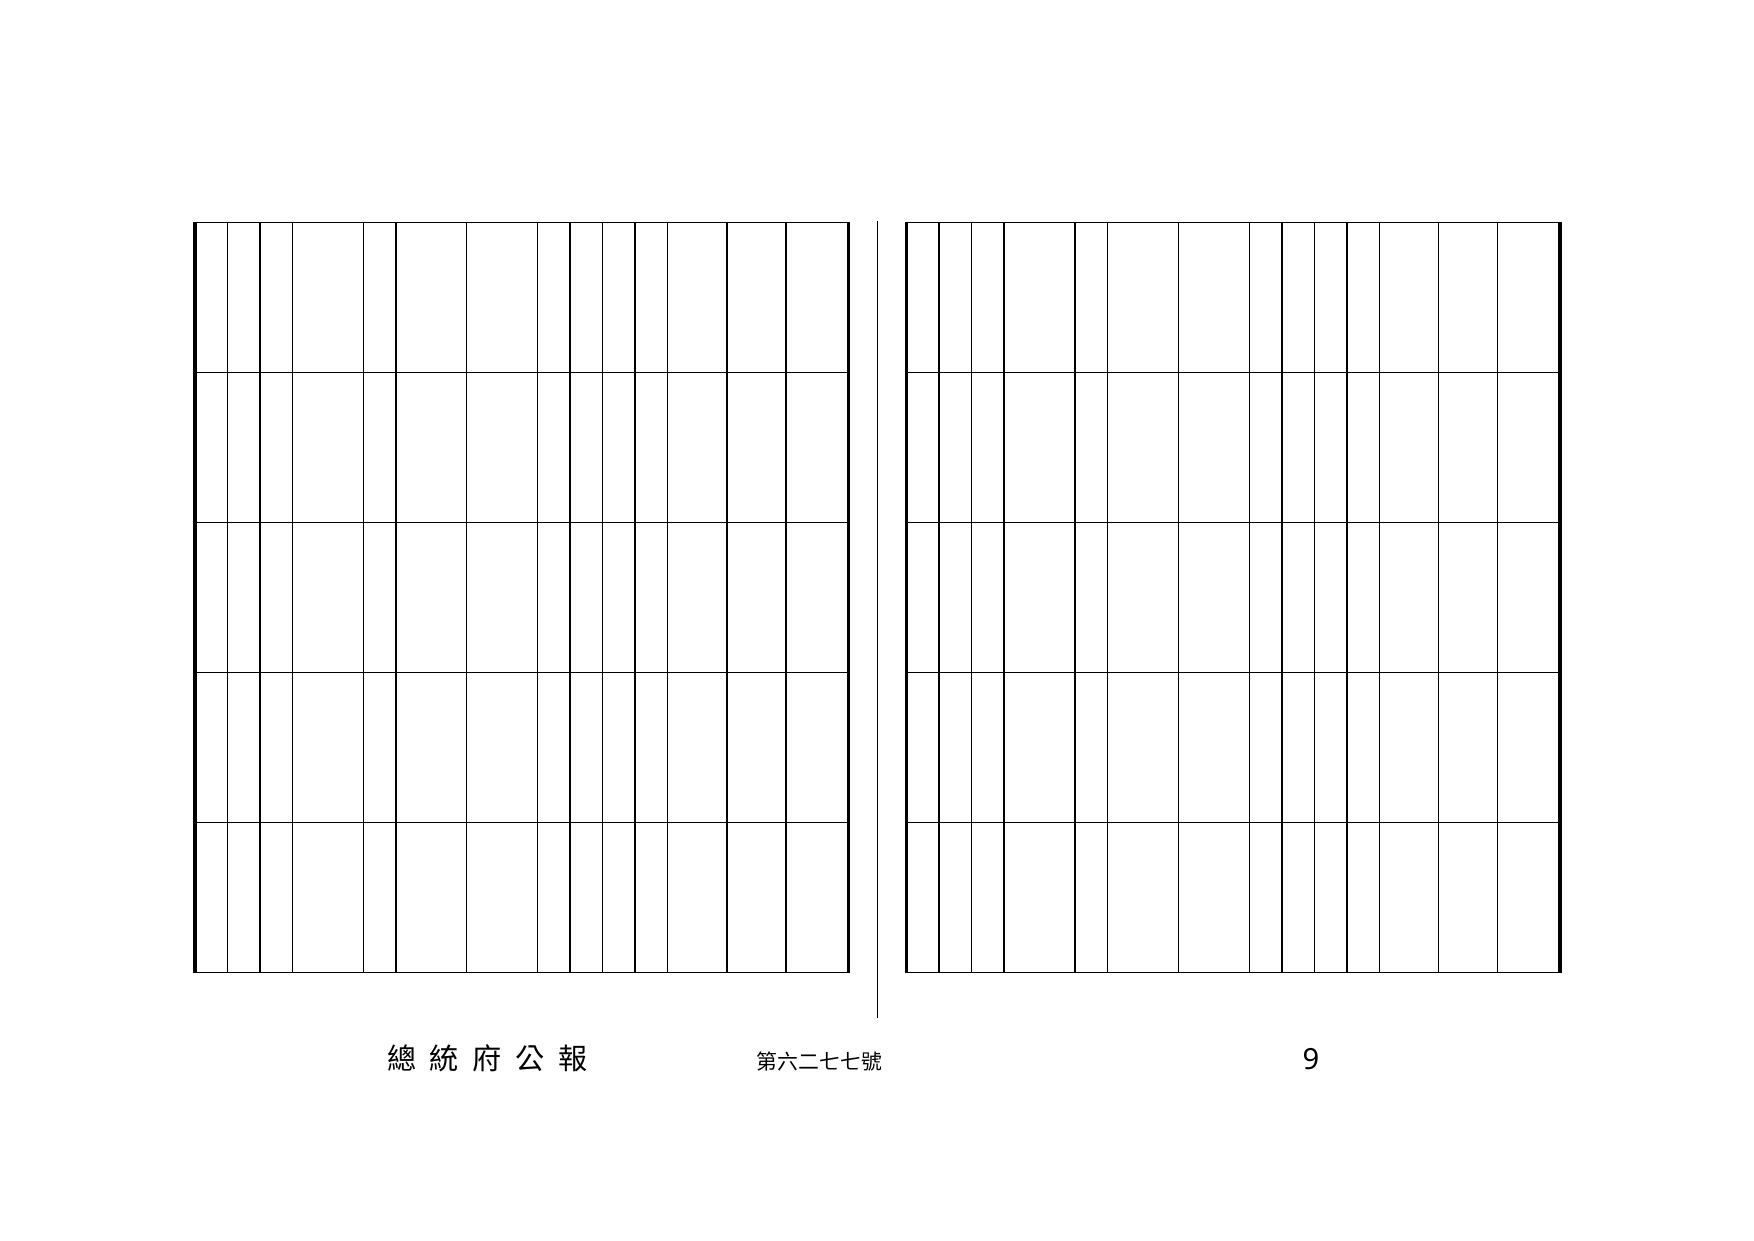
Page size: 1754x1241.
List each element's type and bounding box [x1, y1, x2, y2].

table_cell [1226, 523, 1249, 672]
table_cell [668, 223, 697, 372]
table_cell [340, 223, 363, 372]
table_cell [728, 223, 756, 372]
table_cell [1527, 823, 1558, 972]
table_cell [1226, 823, 1249, 972]
table_cell [1527, 223, 1558, 372]
table_cell [1439, 373, 1468, 522]
table_cell [1202, 223, 1226, 372]
table_cell [668, 523, 697, 672]
table_cell [443, 523, 466, 672]
table_cell [728, 373, 756, 522]
table_cell [1202, 823, 1226, 972]
table_cell [668, 823, 697, 972]
table_cell [1005, 673, 1028, 822]
table_cell [1283, 373, 1314, 522]
table_cell [261, 823, 292, 972]
table_cell [1439, 673, 1468, 822]
table_cell [787, 823, 816, 972]
table_cell [397, 523, 419, 672]
table_cell [787, 373, 816, 522]
table_cell [316, 523, 339, 672]
table_cell [261, 523, 292, 672]
table_cell [443, 823, 466, 972]
table_cell [1179, 373, 1202, 522]
table_cell [816, 523, 847, 672]
table_cell [1315, 823, 1346, 972]
table_cell [490, 673, 514, 822]
table_cell [1131, 673, 1155, 822]
table_cell [571, 223, 602, 372]
table_cell [228, 823, 259, 972]
table_cell [1380, 373, 1409, 522]
table_cell [490, 223, 514, 372]
table_cell [1468, 373, 1497, 522]
table_cell [467, 523, 490, 672]
table_cell [467, 373, 490, 522]
table_cell [490, 523, 514, 672]
table_cell [1155, 223, 1178, 372]
table_cell [816, 373, 847, 522]
table_cell [1250, 673, 1281, 822]
table_cell [1283, 223, 1314, 372]
table_cell [1028, 373, 1051, 522]
table_cell [293, 223, 316, 372]
table_cell [397, 673, 419, 822]
table_cell [697, 823, 726, 972]
table_cell [197, 373, 227, 522]
table_cell [1348, 223, 1379, 372]
table_cell [514, 823, 537, 972]
table_cell [538, 223, 569, 372]
table_cell [197, 823, 227, 972]
table_cell [1051, 823, 1074, 972]
table_cell [1108, 373, 1131, 522]
table_cell [728, 523, 756, 672]
table_cell [1315, 373, 1346, 522]
table_cell [1439, 523, 1468, 672]
table_cell [756, 823, 785, 972]
table_cell [787, 223, 816, 372]
table_cell [1468, 823, 1497, 972]
table_cell [1005, 823, 1028, 972]
table_cell [571, 373, 602, 522]
table_cell [908, 373, 938, 522]
table_cell [1226, 223, 1249, 372]
table_cell [1179, 823, 1202, 972]
table_cell [197, 673, 227, 822]
table_cell [1250, 523, 1281, 672]
table_cell [816, 673, 847, 822]
table_cell [397, 823, 419, 972]
table_cell [1179, 673, 1202, 822]
table_cell [364, 373, 395, 522]
table_cell [1131, 373, 1155, 522]
table_cell [1315, 223, 1346, 372]
table_cell [940, 223, 971, 372]
table_cell [972, 823, 1003, 972]
table_cell [1155, 823, 1178, 972]
table_cell [1468, 223, 1497, 372]
table_cell [940, 523, 971, 672]
table_cell [940, 823, 971, 972]
table_cell [1179, 223, 1202, 372]
table_cell [443, 673, 466, 822]
table_cell [293, 373, 316, 522]
table_cell [1108, 223, 1131, 372]
table_cell [1051, 673, 1074, 822]
table_cell [1283, 823, 1314, 972]
table_cell [419, 373, 443, 522]
table_cell [1005, 373, 1028, 522]
table_cell [636, 373, 667, 522]
table_cell [467, 823, 490, 972]
table_cell [1409, 373, 1438, 522]
table_cell [1028, 673, 1051, 822]
table_cell [1315, 673, 1346, 822]
table_cell [1527, 373, 1558, 522]
table_cell [908, 673, 938, 822]
table_cell [419, 523, 443, 672]
table_cell [908, 223, 938, 372]
table_cell [571, 673, 602, 822]
table_cell [1468, 523, 1497, 672]
table_cell [340, 823, 363, 972]
table_cell [1179, 523, 1202, 672]
table_cell [603, 223, 634, 372]
table_cell [514, 223, 537, 372]
table_cell [1498, 823, 1527, 972]
table_cell [1348, 373, 1379, 522]
table_cell [1250, 223, 1281, 372]
table_cell [1348, 523, 1379, 672]
table_cell [756, 373, 785, 522]
table_cell [1348, 673, 1379, 822]
table_cell [316, 223, 339, 372]
table_cell [787, 523, 816, 672]
table_cell [228, 673, 259, 822]
table_cell [1498, 373, 1527, 522]
table_cell [1076, 673, 1107, 822]
table_cell [364, 223, 395, 372]
table_cell [316, 373, 339, 522]
table_cell [940, 373, 971, 522]
table_cell [756, 523, 785, 672]
table_cell [816, 223, 847, 372]
table_cell [697, 223, 726, 372]
table_cell [1108, 523, 1131, 672]
table_cell [1028, 223, 1051, 372]
table_cell [697, 373, 726, 522]
table_cell [756, 223, 785, 372]
table_cell [467, 223, 490, 372]
table_cell [668, 673, 697, 822]
table_cell [1380, 823, 1409, 972]
table_cell [364, 523, 395, 672]
table_cell [538, 823, 569, 972]
table_cell [1076, 373, 1107, 522]
table_cell [364, 823, 395, 972]
table_cell [787, 673, 816, 822]
table_cell [1527, 523, 1558, 672]
table_cell [228, 373, 259, 522]
table_cell [668, 373, 697, 522]
table_cell [908, 523, 938, 672]
table_cell [340, 373, 363, 522]
table_cell [1202, 523, 1226, 672]
table_cell [1439, 223, 1468, 372]
table_cell [603, 373, 634, 522]
table_cell [261, 373, 292, 522]
table_cell [364, 673, 395, 822]
table_cell [1051, 373, 1074, 522]
table_cell [397, 373, 419, 522]
table_cell [1131, 523, 1155, 672]
table_cell [1498, 523, 1527, 672]
table_cell [514, 373, 537, 522]
table_cell [1468, 673, 1497, 822]
table_cell [1155, 373, 1178, 522]
table_cell [571, 823, 602, 972]
table_cell [636, 823, 667, 972]
table_cell [603, 673, 634, 822]
table_cell [1250, 373, 1281, 522]
table_cell [443, 223, 466, 372]
table_cell [316, 823, 339, 972]
table_cell [1051, 523, 1074, 672]
table_cell [1283, 523, 1314, 672]
table_cell [490, 823, 514, 972]
table_cell [972, 523, 1003, 672]
table_cell [1226, 673, 1249, 822]
table_cell [1380, 673, 1409, 822]
table_cell [1498, 223, 1527, 372]
table_cell [1108, 823, 1131, 972]
table_cell [197, 223, 227, 372]
table_cell [908, 823, 938, 972]
table_cell [1131, 223, 1155, 372]
table_cell [1380, 223, 1409, 372]
table_cell [1202, 673, 1226, 822]
table_cell [293, 523, 316, 672]
table_cell [728, 823, 756, 972]
table_cell [1409, 523, 1438, 672]
table_cell [816, 823, 847, 972]
table_cell [340, 673, 363, 822]
table_cell [1131, 823, 1155, 972]
table_cell [636, 673, 667, 822]
table_cell [603, 823, 634, 972]
table_cell [940, 673, 971, 822]
table_cell [490, 373, 514, 522]
table_cell [467, 673, 490, 822]
table_cell [197, 523, 227, 672]
table_cell [538, 373, 569, 522]
table_cell [1202, 373, 1226, 522]
table_cell [1283, 673, 1314, 822]
table_cell [397, 223, 419, 372]
table_cell [1527, 673, 1558, 822]
table_cell [1028, 823, 1051, 972]
table_cell [636, 223, 667, 372]
table_cell [443, 373, 466, 522]
table_cell [293, 823, 316, 972]
table_cell [1005, 223, 1028, 372]
table_cell [538, 673, 569, 822]
table_cell [1409, 823, 1438, 972]
table_cell [972, 223, 1003, 372]
table_cell [571, 523, 602, 672]
table_cell [1028, 523, 1051, 672]
table_cell [1380, 523, 1409, 672]
table_cell [1155, 673, 1178, 822]
table_cell [1226, 373, 1249, 522]
table_cell [972, 673, 1003, 822]
table_cell [1315, 523, 1346, 672]
table_cell [419, 673, 443, 822]
table_cell [538, 523, 569, 672]
table_cell [228, 523, 259, 672]
table_cell [1005, 523, 1028, 672]
table_cell [228, 223, 259, 372]
table_cell [697, 523, 726, 672]
table_cell [514, 673, 537, 822]
table_cell [1498, 673, 1527, 822]
table_cell [1409, 223, 1438, 372]
table_cell [316, 673, 339, 822]
table_cell [1051, 223, 1074, 372]
table_cell [1409, 673, 1438, 822]
table_cell [1076, 223, 1107, 372]
table_cell [419, 223, 443, 372]
table_cell [1155, 523, 1178, 672]
table_cell [603, 523, 634, 672]
table_cell [419, 823, 443, 972]
table_cell [756, 673, 785, 822]
table_cell [1250, 823, 1281, 972]
table_cell [293, 673, 316, 822]
table_cell [261, 673, 292, 822]
table_cell [728, 673, 756, 822]
table_cell [514, 523, 537, 672]
table_cell [1108, 673, 1131, 822]
table_cell [697, 673, 726, 822]
table_cell [972, 373, 1003, 522]
table_cell [261, 223, 292, 372]
table_cell [1439, 823, 1468, 972]
table_cell [1076, 523, 1107, 672]
table_cell [1348, 823, 1379, 972]
table_cell [636, 523, 667, 672]
table_cell [340, 523, 363, 672]
table_cell [1076, 823, 1107, 972]
